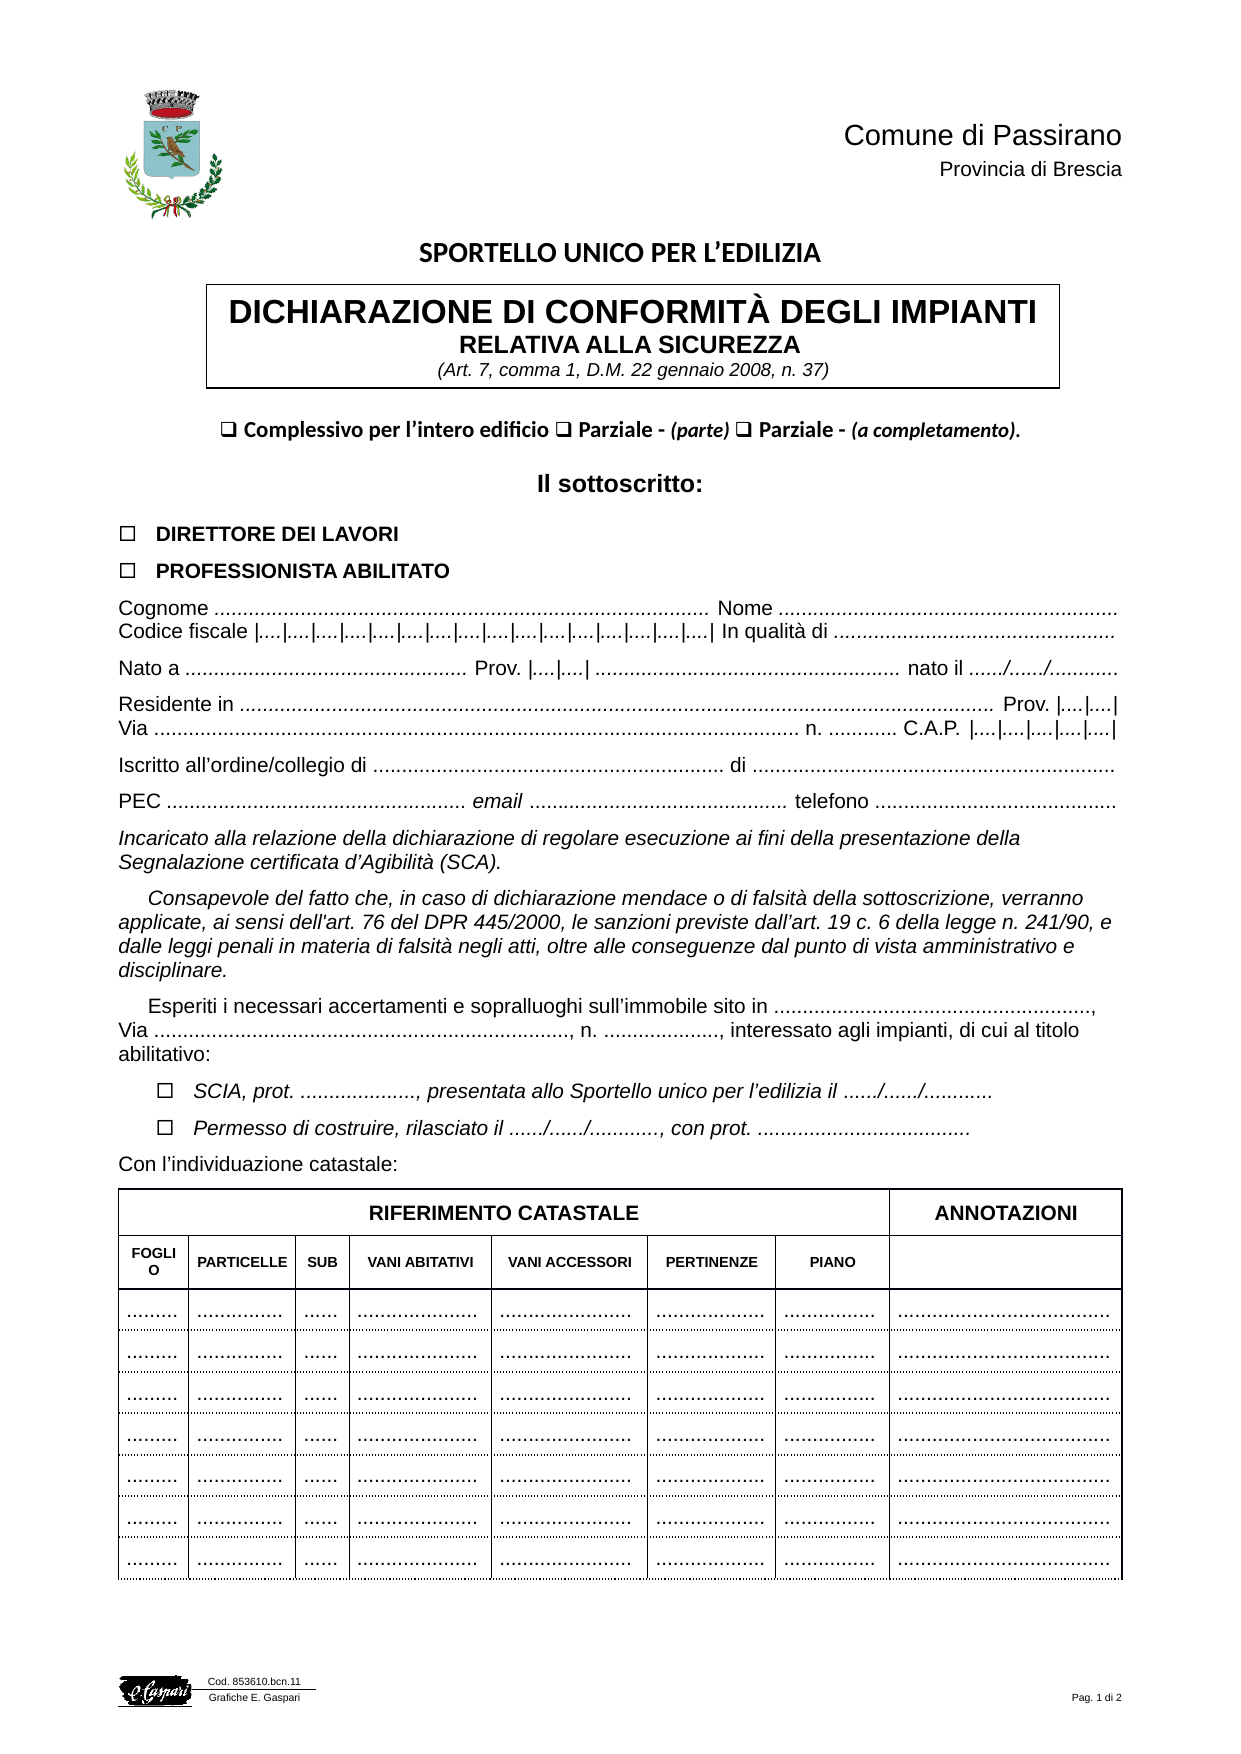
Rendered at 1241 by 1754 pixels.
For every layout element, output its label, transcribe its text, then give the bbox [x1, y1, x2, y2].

table_cell ............... [189, 1329, 295, 1371]
table_cell PIANO [776, 1236, 889, 1288]
table_cell ......... [119, 1536, 188, 1577]
table_cell ....................... [492, 1371, 647, 1412]
table_cell ..................................... [890, 1495, 1121, 1536]
subtitle SPORTELLO UNICO PER L’EDILIZIA [118, 234, 1122, 270]
table_cell FOGLIO [119, 1236, 188, 1288]
table_cell ......... [119, 1495, 188, 1536]
table_cell ................ [776, 1454, 889, 1495]
table_cell ....................... [492, 1290, 647, 1329]
text Cognome ...................................................................................... Nome ........................................................... Codice fiscale |....|....|....|....|....|....|....|....|....|....|....|....|....|....|....|....| In qualità di ................................................. [118, 595, 1122, 643]
picture [122, 87, 224, 219]
table_cell ..................................... [890, 1454, 1121, 1495]
table_cell ..................... [350, 1329, 491, 1371]
table_cell ...... [296, 1454, 349, 1495]
table_cell ............... [189, 1536, 295, 1577]
table_cell ......... [119, 1412, 188, 1453]
table_cell ...... [296, 1290, 349, 1329]
table_cell ..................... [350, 1412, 491, 1453]
table_cell ......... [119, 1454, 188, 1495]
table_cell ...... [296, 1536, 349, 1577]
table_cell PARTICELLE [189, 1236, 295, 1288]
table_cell ..................................... [890, 1371, 1121, 1412]
table_cell ..................... [350, 1290, 491, 1329]
table_cell ....................... [492, 1536, 647, 1577]
table_header ANNOTAZIONI [890, 1190, 1121, 1235]
table_cell ..................... [350, 1454, 491, 1495]
table_cell ..................................... [890, 1536, 1121, 1577]
table_cell ................ [776, 1371, 889, 1412]
table_cell ................ [776, 1495, 889, 1536]
table_cell ................... [648, 1412, 775, 1453]
text  Complessivo per l’intero edificio  Parziale - (parte)  Parziale - (a completamento). [118, 416, 1122, 443]
table_cell PERTINENZE [648, 1236, 775, 1288]
table_cell ................... [648, 1290, 775, 1329]
picture [118, 1674, 192, 1706]
table_cell ...... [296, 1371, 349, 1412]
table_header RIFERIMENTO CATASTALE [119, 1190, 889, 1235]
table_cell ............... [189, 1412, 295, 1453]
table_cell VANI ABITATIVI [350, 1236, 491, 1288]
table_cell ................... [648, 1536, 775, 1577]
text Residente in ................................................................................................................................... Prov. |....|....| Via ................................................................................................................ n. ............ C.A.P. |....|....|....|....|....| [118, 692, 1122, 740]
table_cell ...... [296, 1412, 349, 1453]
table_cell ..................................... [890, 1290, 1121, 1329]
table_cell ............... [189, 1290, 295, 1329]
text Consapevole del fatto che, in caso di dichiarazione mendace o di falsità della sottoscrizione, verranno applicate, ai sensi dell'art. 76 del DPR 445/2000, le sanzioni previste dall’art. 19 c. 6 della legge n. 241/90, e dalle leggi penali in materia di falsità negli atti, oltre alle conseguenze dal punto di vista amministrativo e disciplinare. [118, 886, 1122, 982]
list DIRETTORE DEI LAVORI [118, 522, 1122, 546]
table_cell ...... [296, 1329, 349, 1371]
text PEC .................................................... email ............................................. telefono .......................................... [118, 789, 1122, 813]
table_cell ................... [648, 1329, 775, 1371]
table_cell ............... [189, 1371, 295, 1412]
table_cell ..................... [350, 1536, 491, 1577]
table_cell ...... [296, 1495, 349, 1536]
list Permesso di costruire, rilasciato il ....../....../............, con prot. ..................................... [156, 1115, 1122, 1139]
table_cell ................... [648, 1454, 775, 1495]
text Provincia di Brescia [224, 157, 1122, 181]
table_cell ......... [119, 1371, 188, 1412]
table_cell ....................... [492, 1454, 647, 1495]
text Con l’individuazione catastale: [118, 1152, 1122, 1176]
text Comune di Passirano [224, 118, 1122, 152]
text Nato a ................................................. Prov. |....|....| ..................................................... nato il ....../....../............ [118, 656, 1122, 680]
list SCIA, prot. ...................., presentata allo Sportello unico per l’edilizia il ....../....../............ [156, 1079, 1122, 1103]
table_cell ....................... [492, 1412, 647, 1453]
table_cell ..................... [350, 1495, 491, 1536]
table_cell ............... [189, 1454, 295, 1495]
table_cell [890, 1236, 1121, 1288]
text Esperiti i necessari accertamenti e sopralluoghi sull’immobile sito in ......................................................., Via ........................................................................, n. ...................., interessato agli impianti, di cui al titolo abilitativo: [118, 994, 1122, 1066]
table_cell ................... [648, 1495, 775, 1536]
text Iscritto all’ordine/collegio di ............................................................. di ............................................................... [118, 753, 1122, 777]
table_cell SUB [296, 1236, 349, 1288]
table_cell ................ [776, 1329, 889, 1371]
text Incaricato alla relazione della dichiarazione di regolare esecuzione ai fini della presentazione della Segnalazione certificata d’Agibilità (SCA). [118, 826, 1122, 873]
table_cell VANI ACCESSORI [492, 1236, 647, 1288]
table_cell ..................................... [890, 1329, 1121, 1371]
table_cell ..................... [350, 1371, 491, 1412]
table_cell ....................... [492, 1329, 647, 1371]
list PROFESSIONISTA ABILITATO [118, 559, 1122, 583]
table_cell ..................................... [890, 1412, 1121, 1453]
table_cell ......... [119, 1329, 188, 1371]
table_cell ....................... [492, 1495, 647, 1536]
table_cell ............... [189, 1495, 295, 1536]
table_cell ......... [119, 1290, 188, 1329]
text Il sottoscritto: [118, 468, 1122, 497]
table_cell ................ [776, 1290, 889, 1329]
table_cell ................... [648, 1371, 775, 1412]
table_cell ................ [776, 1536, 889, 1577]
table_cell ................ [776, 1412, 889, 1453]
